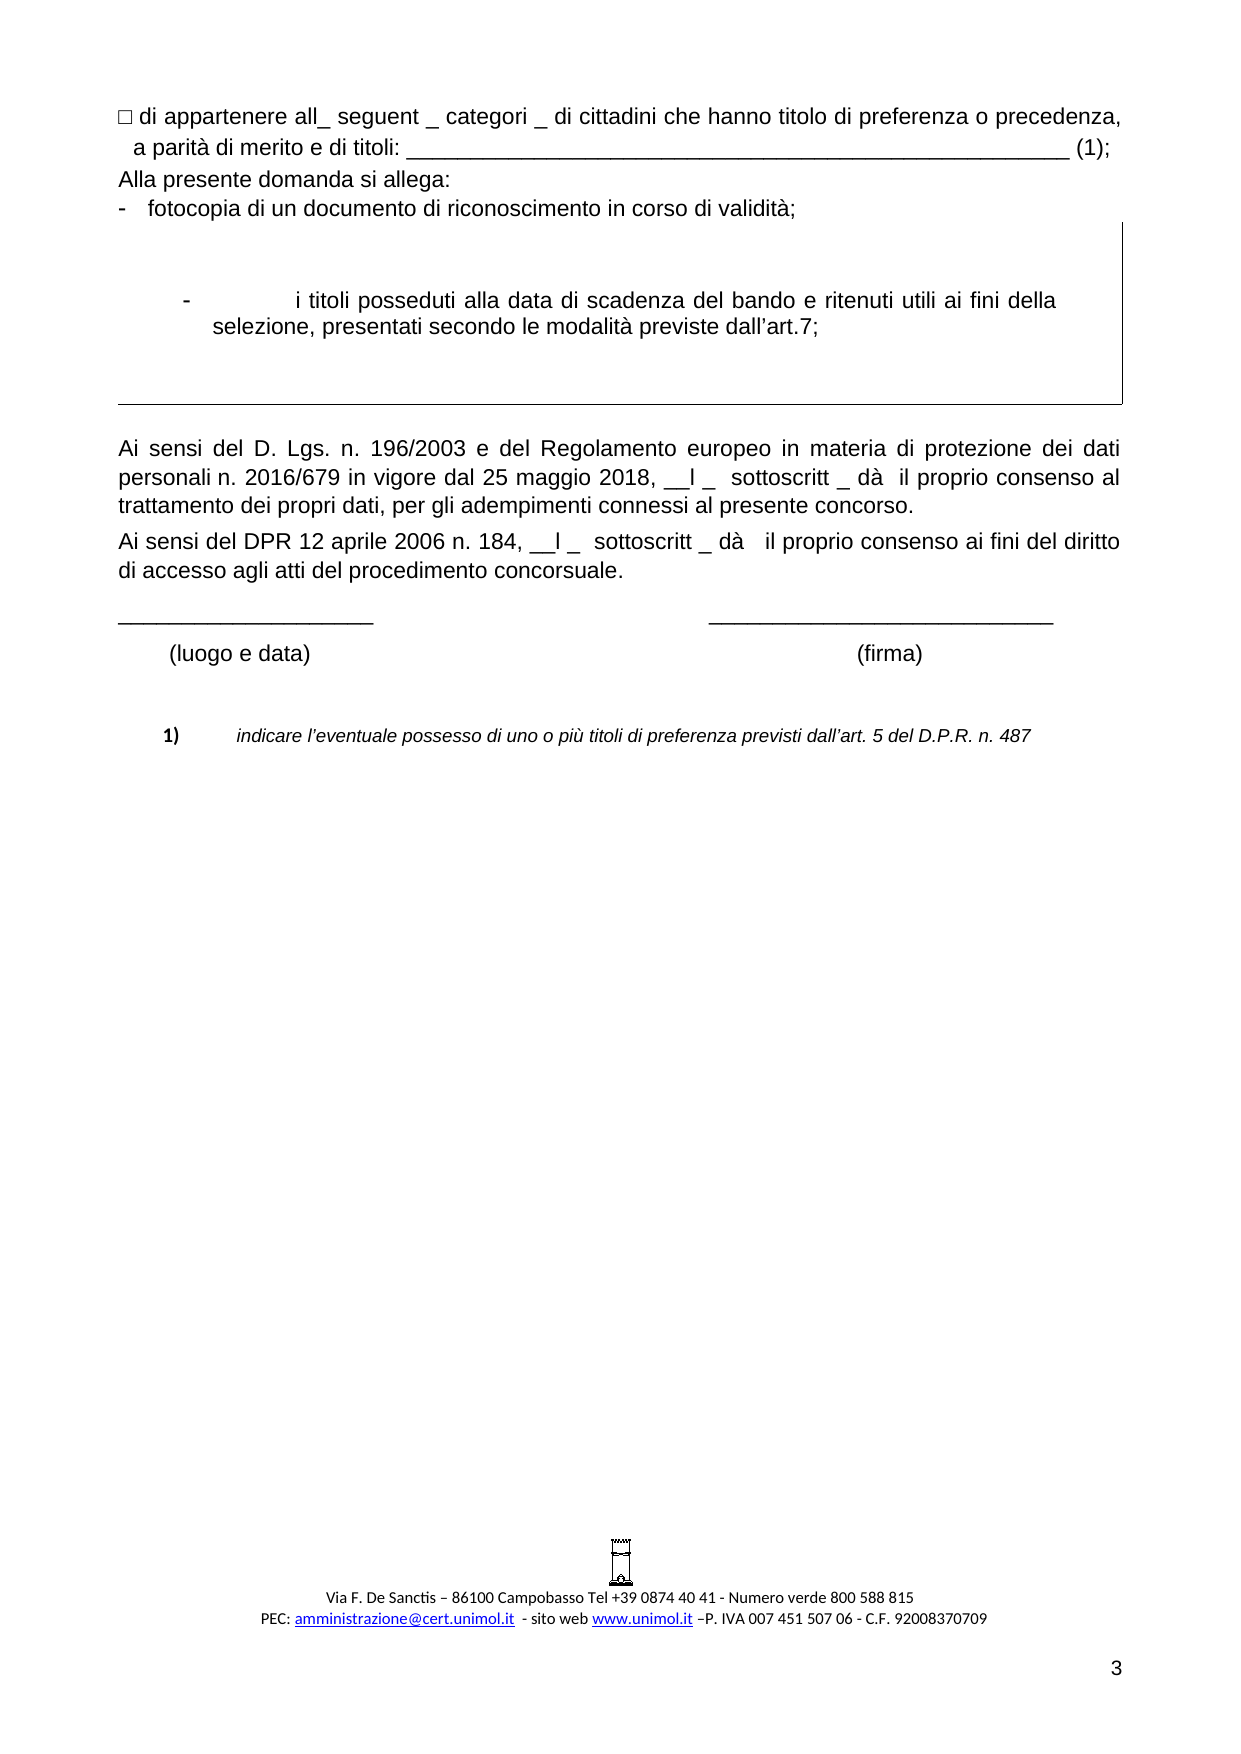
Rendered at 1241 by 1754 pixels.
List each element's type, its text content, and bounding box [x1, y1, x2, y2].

text ____________________ ___________________________ [118, 597, 1122, 626]
text Ai sensi del DPR 12 aprile 2006 n. 184, __l _ sottoscritt _ dà il proprio consenso ai fini del diritto di accesso agli atti del procedimento concorsuale. [118, 526, 1122, 584]
text (luogo e data) (firma) [118, 638, 1122, 668]
text Ai sensi del D. Lgs. n. 196/2003 e del Regolamento europeo in materia di protezione dei dati personali n. 2016/679 in vigore dal 25 maggio 2018, __l _ sottoscritt _ dà il proprio consenso al trattamento dei propri dati, per gli adempimenti connessi al presente concorso. [118, 435, 1122, 518]
text Alla presente domanda si allega: [118, 164, 1122, 193]
list i titoli posseduti alla data di scadenza del bando e ritenuti utili ai fini della selezione, presentati secondo le modalità previste dall’art.7; [118, 222, 1122, 404]
list indicare l’eventuale possesso di uno o più titoli di preferenza previsti dall’art. 5 del D.P.R. n. 487 [162, 722, 1122, 747]
list fotocopia di un documento di riconoscimento in corso di validità; [118, 193, 1122, 222]
text □ di appartenere all_ seguent _ categori _ di cittadini che hanno titolo di preferenza o precedenza, a parità di merito e di titoli: ____________________________________________________ (1); [118, 103, 1122, 160]
